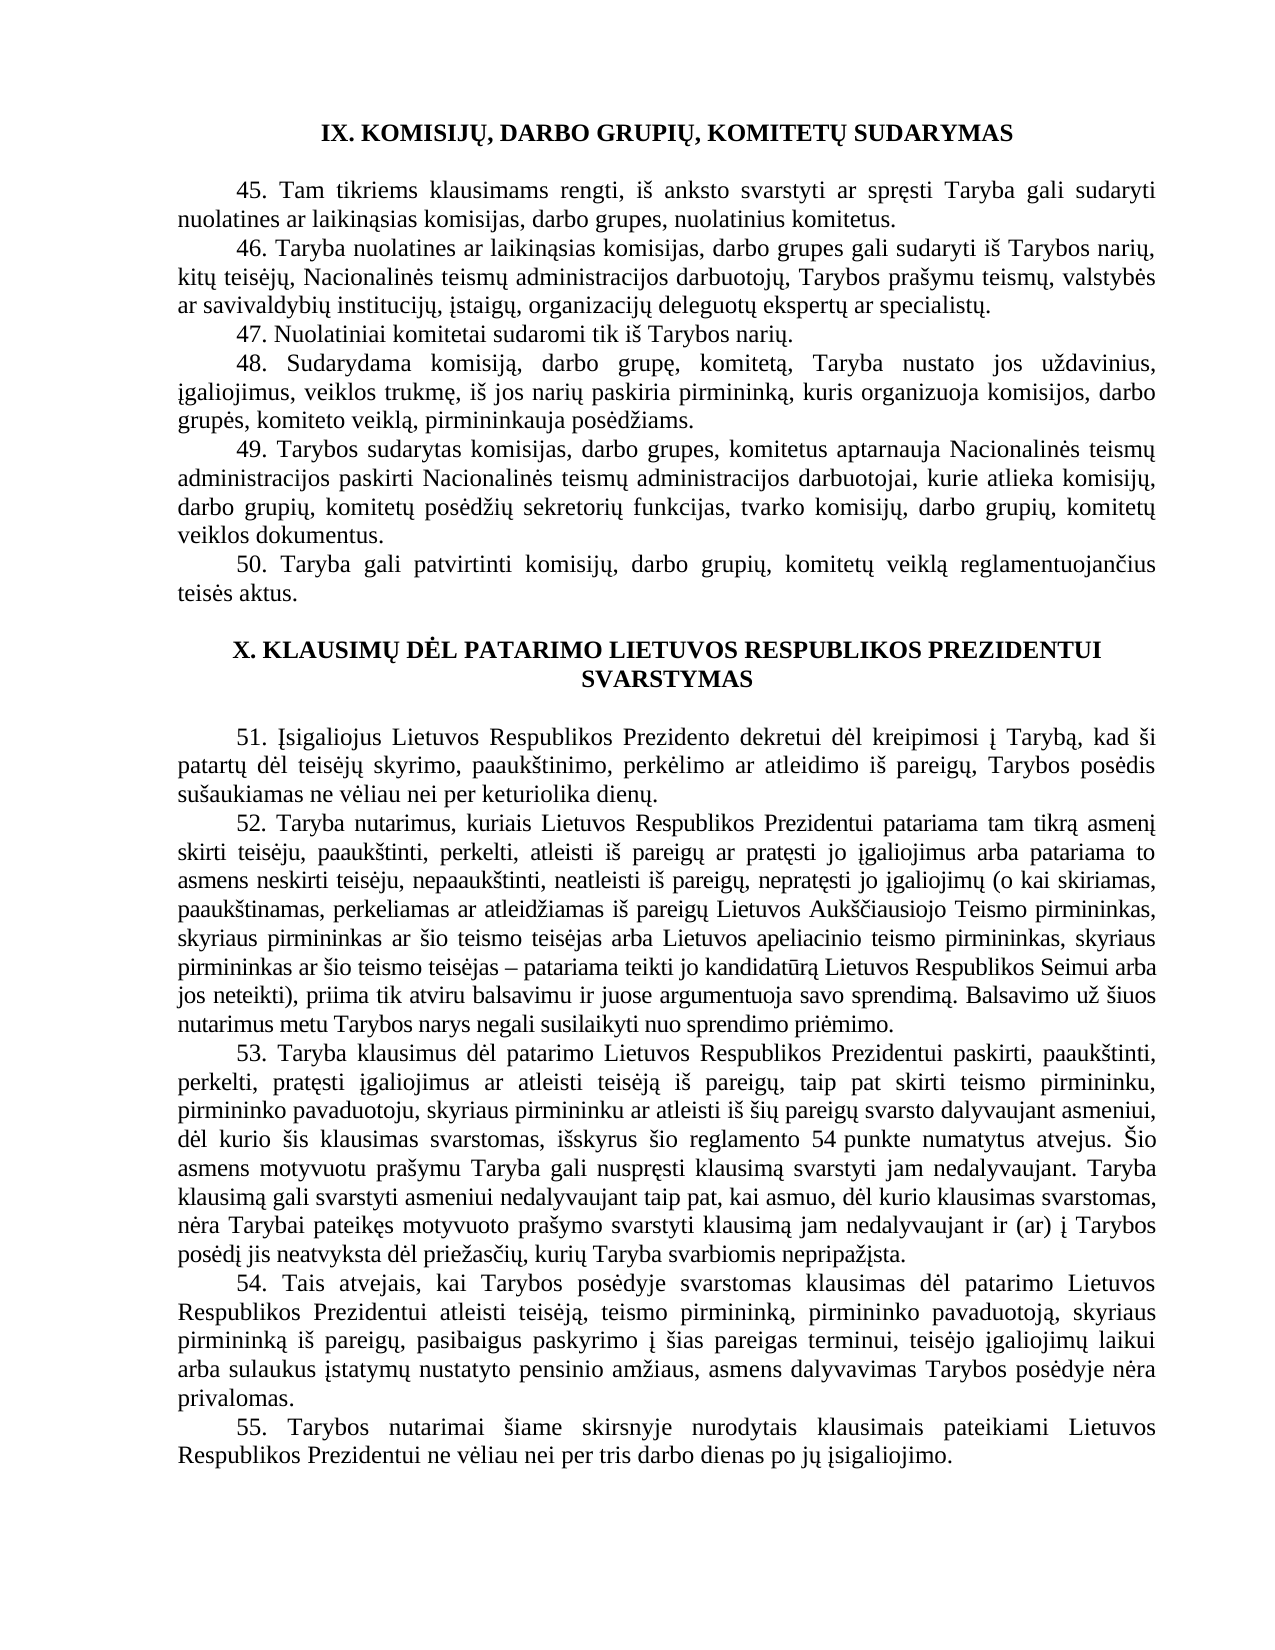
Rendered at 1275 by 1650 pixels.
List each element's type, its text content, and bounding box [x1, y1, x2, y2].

text 49. Tarybos sudarytas komisijas, darbo grupes, komitetus aptarnauja Nacionalinės teismų administracijos paskirti Nacionalinės teismų administracijos darbuotojai, kurie atlieka komisijų, darbo grupių, komitetų posėdžių sekretorių funkcijas, tvarko komisijų, darbo grupių, komitetų veiklos dokumentus. [177, 434, 1157, 549]
text 45. Tam tikriems klausimams rengti, iš anksto svarstyti ar spręsti Taryba gali sudaryti nuolatines ar laikinąsias komisijas, darbo grupes, nuolatinius komitetus. [177, 176, 1157, 233]
text 47. Nuolatiniai komitetai sudaromi tik iš Tarybos narių. [177, 319, 1157, 348]
text 52. Taryba nutarimus, kuriais Lietuvos Respublikos Prezidentui patariama tam tikrą asmenį skirti teisėju, paaukštinti, perkelti, atleisti iš pareigų ar pratęsti jo įgaliojimus arba patariama to asmens neskirti teisėju, nepaaukštinti, neatleisti iš pareigų, nepratęsti jo įgaliojimų (o kai skiriamas, paaukštinamas, perkeliamas ar atleidžiamas iš pareigų Lietuvos Aukščiausiojo Teismo pirmininkas, skyriaus pirmininkas ar šio teismo teisėjas arba Lietuvos apeliacinio teismo pirmininkas, skyriaus pirmininkas ar šio teismo teisėjas – patariama teikti jo kandidatūrą Lietuvos Respublikos Seimui arba jos neteikti), priima tik atviru balsavimu ir juose argumentuoja savo sprendimą. Balsavimo už šiuos nutarimus metu Tarybos narys negali susilaikyti nuo sprendimo priėmimo. [177, 808, 1157, 1038]
text 51. Įsigaliojus Lietuvos Respublikos Prezidento dekretui dėl kreipimosi į Tarybą, kad ši patartų dėl teisėjų skyrimo, paaukštinimo, perkėlimo ar atleidimo iš pareigų, Tarybos posėdis sušaukiamas ne vėliau nei per keturiolika dienų. [177, 722, 1157, 808]
text 53. Taryba klausimus dėl patarimo Lietuvos Respublikos Prezidentui paskirti, paaukštinti, perkelti, pratęsti įgaliojimus ar atleisti teisėją iš pareigų, taip pat skirti teismo pirmininku, pirmininko pavaduotoju, skyriaus pirmininku ar atleisti iš šių pareigų svarsto dalyvaujant asmeniui, dėl kurio šis klausimas svarstomas, išskyrus šio reglamento 54 punkte numatytus atvejus. Šio asmens motyvuotu prašymu Taryba gali nuspręsti klausimą svarstyti jam nedalyvaujant. Taryba klausimą gali svarstyti asmeniui nedalyvaujant taip pat, kai asmuo, dėl kurio klausimas svarstomas, nėra Tarybai pateikęs motyvuoto prašymo svarstyti klausimą jam nedalyvaujant ir (ar) į Tarybos posėdį jis neatvyksta dėl priežasčių, kurių Taryba svarbiomis nepripažįsta. [177, 1038, 1157, 1268]
text 48. Sudarydama komisiją, darbo grupę, komitetą, Taryba nustato jos uždavinius, įgaliojimus, veiklos trukmę, iš jos narių paskiria pirmininką, kuris organizuoja komisijos, darbo grupės, komiteto veiklą, pirmininkauja posėdžiams. [177, 348, 1157, 434]
text IX. KOMISIJŲ, DARBO GRUPIŲ, KOMITETŲ SUDARYMAS [177, 118, 1157, 147]
text 46. Taryba nuolatines ar laikinąsias komisijas, darbo grupes gali sudaryti iš Tarybos narių, kitų teisėjų, Nacionalinės teismų administracijos darbuotojų, Tarybos prašymu teismų, valstybės ar savivaldybių institucijų, įstaigų, organizacijų deleguotų ekspertų ar specialistų. [177, 233, 1157, 319]
text 55. Tarybos nutarimai šiame skirsnyje nurodytais klausimais pateikiami Lietuvos Respublikos Prezidentui ne vėliau nei per tris darbo dienas po jų įsigaliojimo. [177, 1412, 1157, 1469]
text 50. Taryba gali patvirtinti komisijų, darbo grupių, komitetų veiklą reglamentuojančius teisės aktus. [177, 549, 1157, 607]
text X. KLAUSIMŲ DĖL PATARIMO LIETUVOS RESPUBLIKOS PREZIDENTUI SVARSTYMAS [177, 636, 1157, 693]
text 54. Tais atvejais, kai Tarybos posėdyje svarstomas klausimas dėl patarimo Lietuvos Respublikos Prezidentui atleisti teisėją, teismo pirmininką, pirmininko pavaduotoją, skyriaus pirmininką iš pareigų, pasibaigus paskyrimo į šias pareigas terminui, teisėjo įgaliojimų laikui arba sulaukus įstatymų nustatyto pensinio amžiaus, asmens dalyvavimas Tarybos posėdyje nėra privalomas. [177, 1268, 1157, 1412]
